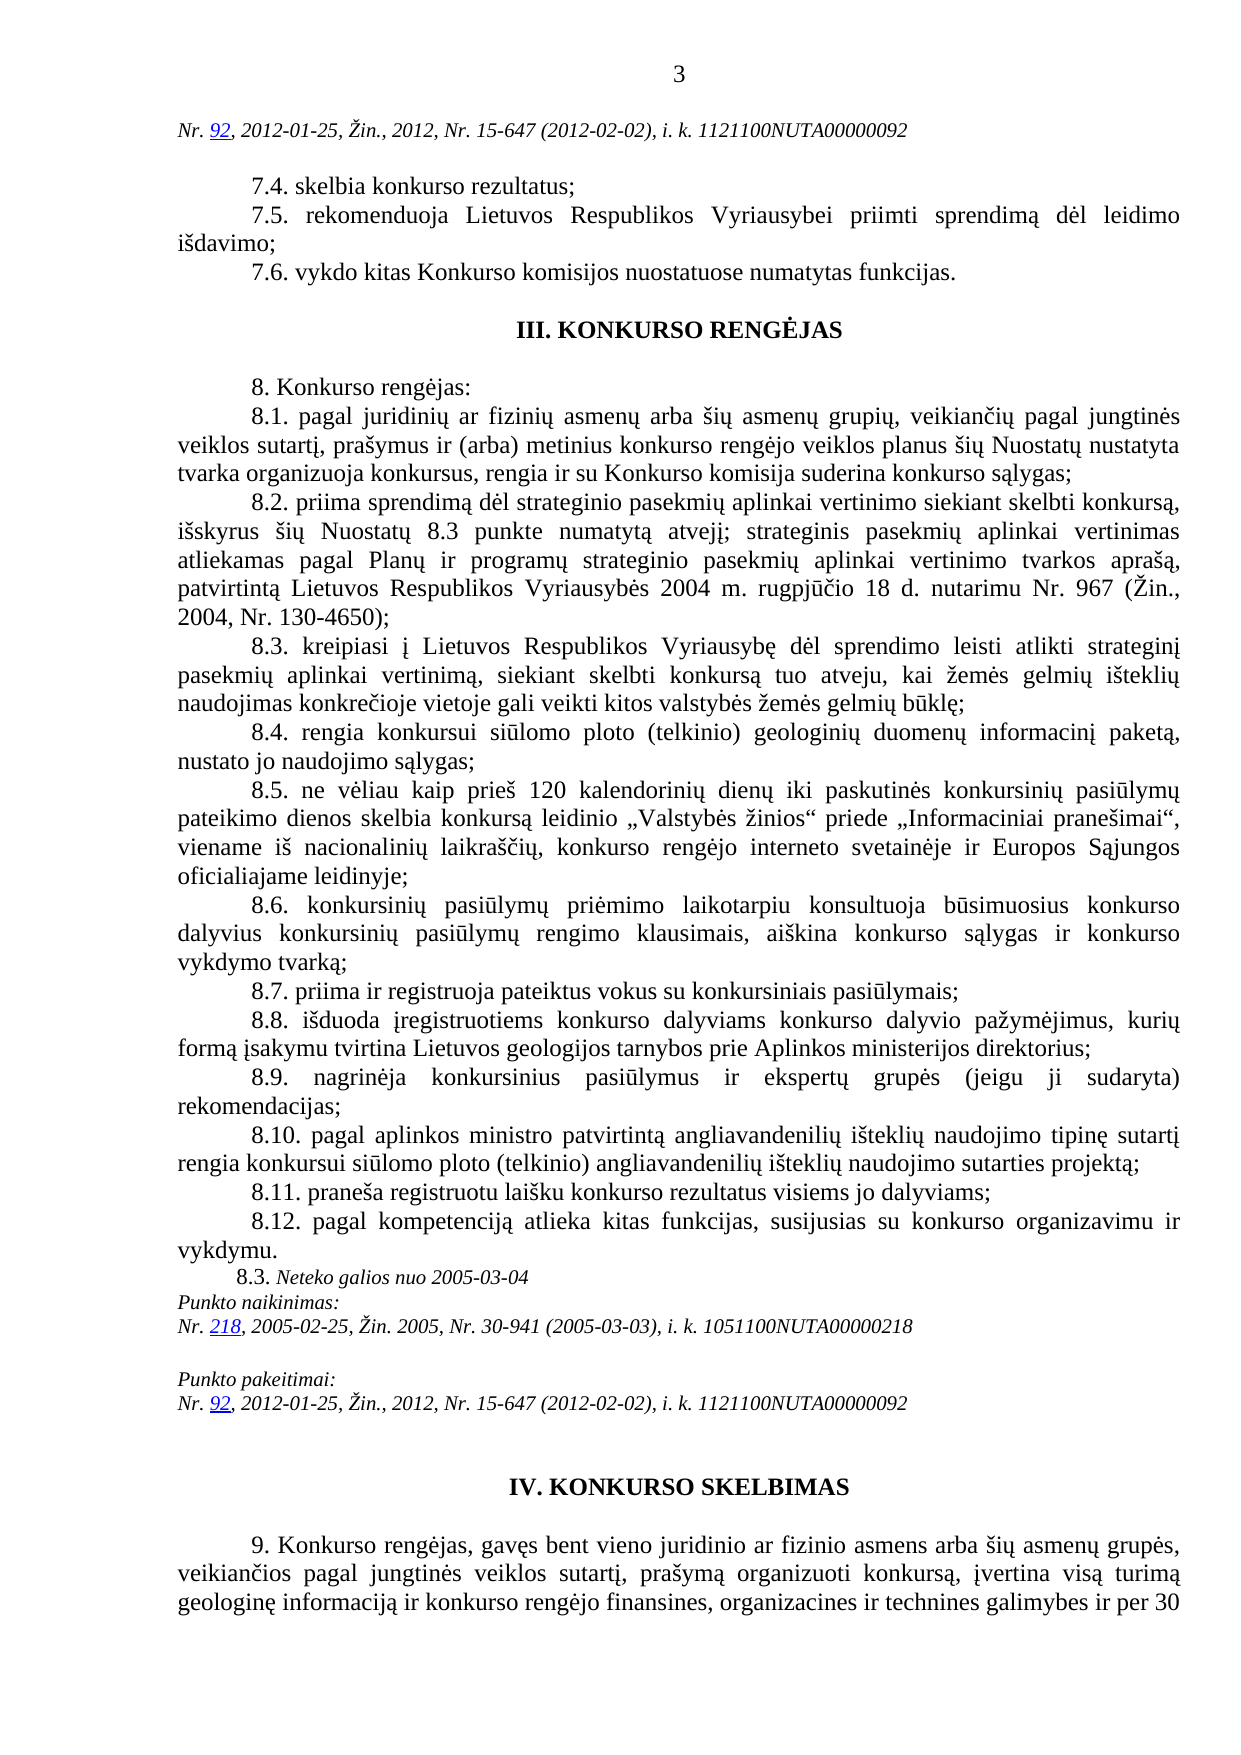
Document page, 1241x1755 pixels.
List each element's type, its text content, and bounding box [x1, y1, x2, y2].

text Punkto naikinimas: [177, 1290, 1181, 1314]
text 8.6. konkursinių pasiūlymų priėmimo laikotarpiu konsultuoja būsimuosius konkurso dalyvius konkursinių pasiūlymų rengimo klausimais, aiškina konkurso sąlygas ir konkurso vykdymo tvarką; [177, 890, 1181, 976]
text 8.2. priima sprendimą dėl strateginio pasekmių aplinkai vertinimo siekiant skelbti konkursą, išskyrus šių Nuostatų 8.3 punkte numatytą atvejį; strateginis pasekmių aplinkai vertinimas atliekamas pagal Planų ir programų strateginio pasekmių aplinkai vertinimo tvarkos aprašą, patvirtintą Lietuvos Respublikos Vyriausybės 2004 m. rugpjūčio 18 d. nutarimu Nr. 967 (Žin., 2004, Nr. 130-4650); [177, 487, 1181, 631]
text 9. Konkurso rengėjas, gavęs bent vieno juridinio ar fizinio asmens arba šių asmenų grupės, veikiančios pagal jungtinės veiklos sutartį, prašymą organizuoti konkursą, įvertina visą turimą geologinę informaciją ir konkurso rengėjo finansines, organizacines ir technines galimybes ir per 30 [177, 1530, 1181, 1616]
text 8.3. Neteko galios nuo 2005-03-04 [177, 1263, 1181, 1290]
text 8.9. nagrinėja konkursinius pasiūlymus ir ekspertų grupės (jeigu ji sudaryta) rekomendacijas; [177, 1062, 1181, 1120]
text Nr. 218, 2005-02-25, Žin. 2005, Nr. 30-941 (2005-03-03), i. k. 1051100NUTA00000218 [177, 1314, 1181, 1338]
text 8.1. pagal juridinių ar fizinių asmenų arba šių asmenų grupių, veikiančių pagal jungtinės veiklos sutartį, prašymus ir (arba) metinius konkurso rengėjo veiklos planus šių Nuostatų nustatyta tvarka organizuoja konkursus, rengia ir su Konkurso komisija suderina konkurso sąlygas; [177, 401, 1181, 487]
text III. KONKURSO RENGĖJAS [177, 315, 1181, 343]
text 8.10. pagal aplinkos ministro patvirtintą angliavandenilių išteklių naudojimo tipinę sutartį rengia konkursui siūlomo ploto (telkinio) angliavandenilių išteklių naudojimo sutarties projektą; [177, 1120, 1181, 1177]
text 8.3. kreipiasi į Lietuvos Respublikos Vyriausybę dėl sprendimo leisti atlikti strateginį pasekmių aplinkai vertinimą, siekiant skelbti konkursą tuo atveju, kai žemės gelmių išteklių naudojimas konkrečioje vietoje gali veikti kitos valstybės žemės gelmių būklę; [177, 631, 1181, 717]
text 8.7. priima ir registruoja pateiktus vokus su konkursiniais pasiūlymais; [177, 976, 1181, 1005]
text Nr. 92, 2012-01-25, Žin., 2012, Nr. 15-647 (2012-02-02), i. k. 1121100NUTA00000092 [177, 118, 1181, 142]
text 8. Konkurso rengėjas: [177, 372, 1181, 401]
text Punkto pakeitimai: [177, 1367, 1181, 1391]
text 8.8. išduoda įregistruotiems konkurso dalyviams konkurso dalyvio pažymėjimus, kurių formą įsakymu tvirtina Lietuvos geologijos tarnybos prie Aplinkos ministerijos direktorius; [177, 1005, 1181, 1062]
text Nr. 92, 2012-01-25, Žin., 2012, Nr. 15-647 (2012-02-02), i. k. 1121100NUTA00000092 [177, 1391, 1181, 1415]
text IV. KONKURSO SKELBIMAS [177, 1472, 1181, 1501]
text 8.11. praneša registruotu laišku konkurso rezultatus visiems jo dalyviams; [177, 1177, 1181, 1206]
text 8.5. ne vėliau kaip prieš 120 kalendorinių dienų iki paskutinės konkursinių pasiūlymų pateikimo dienos skelbia konkursą leidinio „Valstybės žinios“ priede „Informaciniai pranešimai“, viename iš nacionalinių laikraščių, konkurso rengėjo interneto svetainėje ir Europos Sąjungos oficialiajame leidinyje; [177, 775, 1181, 890]
text 8.4. rengia konkursui siūlomo ploto (telkinio) geologinių duomenų informacinį paketą, nustato jo naudojimo sąlygas; [177, 717, 1181, 775]
text 7.4. skelbia konkurso rezultatus; [177, 171, 1181, 200]
text 7.6. vykdo kitas Konkurso komisijos nuostatuose numatytas funkcijas. [177, 257, 1181, 286]
text 7.5. rekomenduoja Lietuvos Respublikos Vyriausybei priimti sprendimą dėl leidimo išdavimo; [177, 200, 1181, 257]
text 8.12. pagal kompetenciją atlieka kitas funkcijas, susijusias su konkurso organizavimu ir vykdymu. [177, 1206, 1181, 1263]
